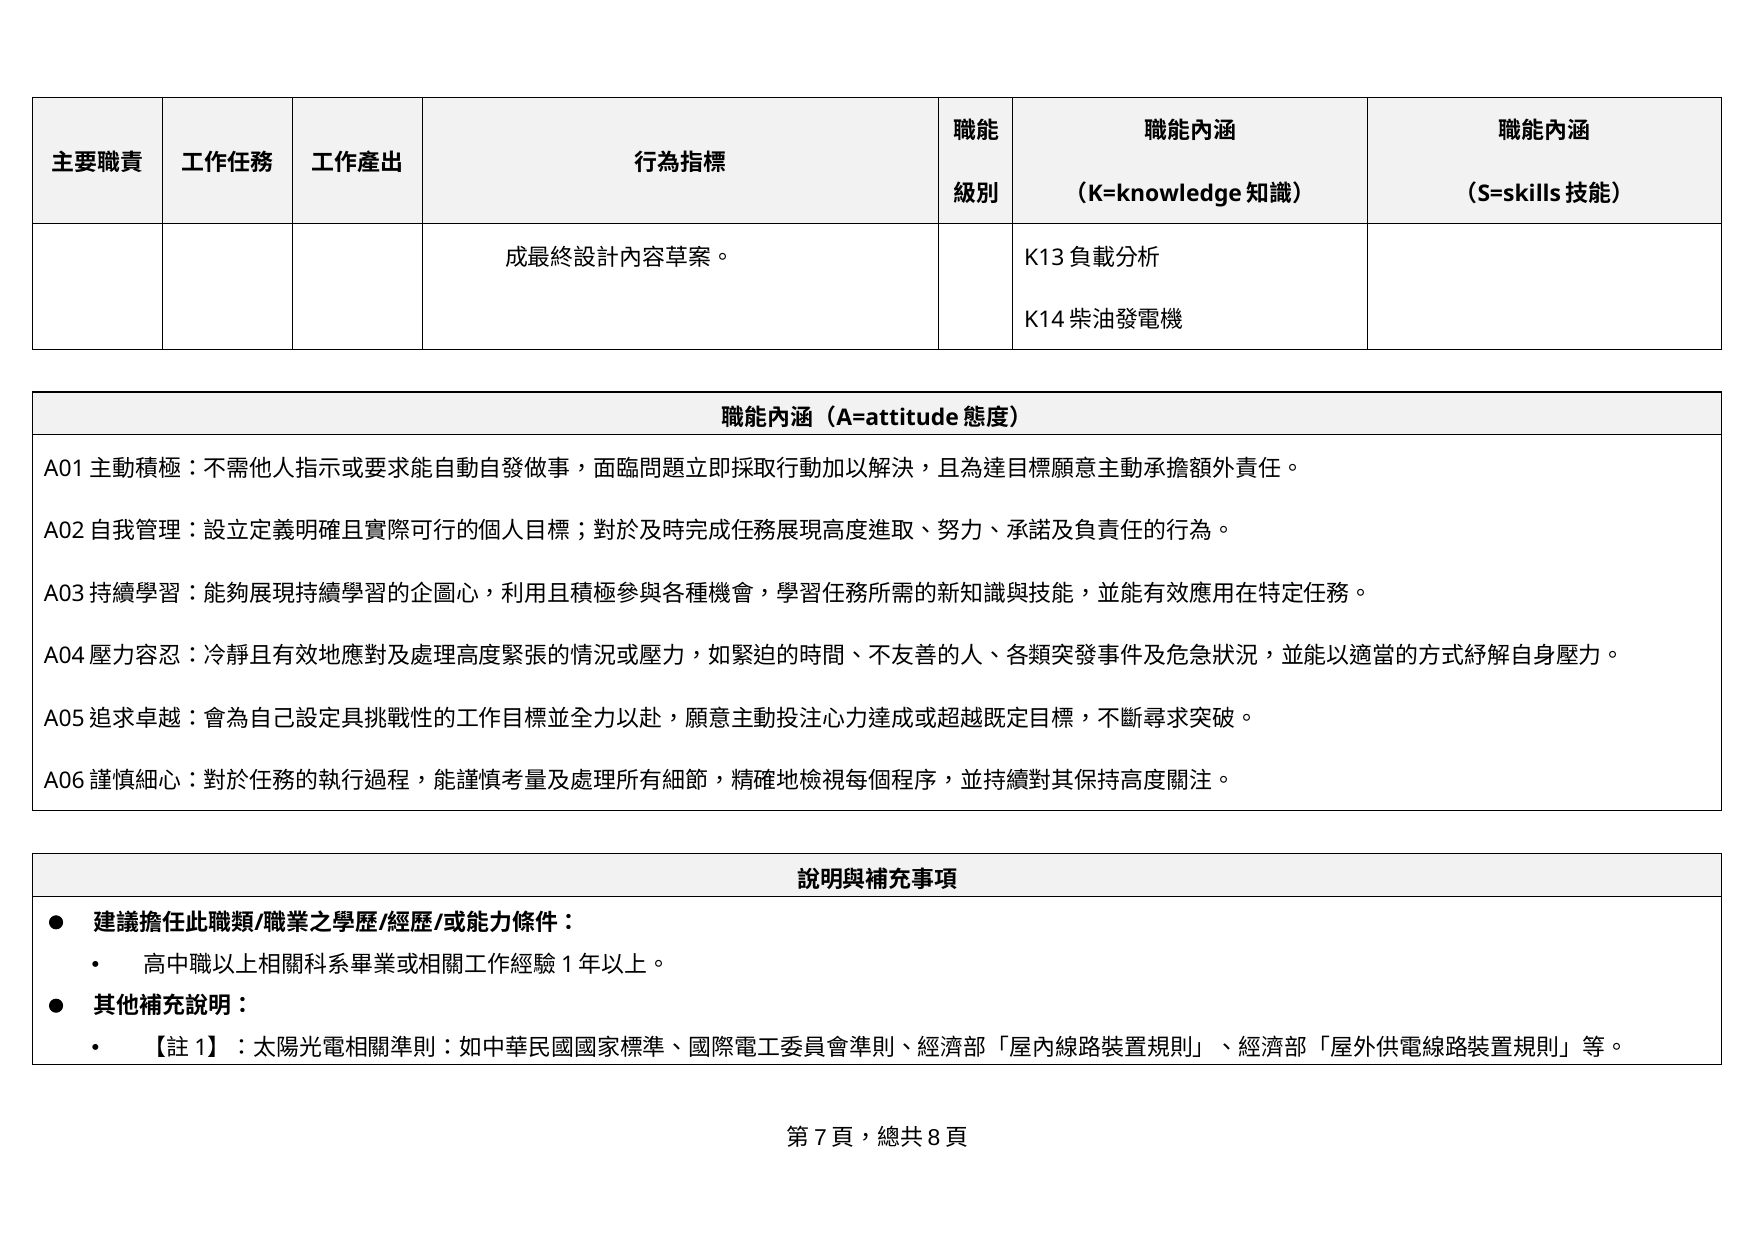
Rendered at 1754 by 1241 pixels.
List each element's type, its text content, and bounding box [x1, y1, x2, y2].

table_cell [293, 224, 422, 349]
table_cell [939, 224, 1012, 349]
table_cell [163, 224, 292, 349]
table_header 行為指標 [423, 98, 938, 223]
table_cell K13負載分析 K14柴油發電機 [1013, 224, 1367, 349]
table_cell [1368, 224, 1721, 349]
table_header 主要職責 [33, 98, 162, 223]
table_header 工作任務 [163, 98, 292, 223]
table_header 說明與補充事項 [33, 854, 1721, 896]
table_header 職能 級別 [939, 98, 1012, 223]
table_cell 建議擔任此職類/職業之學歷/經歷/或能力條件： 高中職以上相關科系畢業或相關工作經驗1年以上。 其他補充說明： 【註1】：太陽光電相關準則：如中華民國國家標準、國際電工委員會準則、經濟部「屋內線路裝置規則」、經濟部「屋外供電線路裝置規則」等。 【註2】：佈線工程相關知識：如基本佈線及導體終端作業、佈線保護方法及配線相關知識、電子科技產業（及其應用領域）使用的佈線類型知識、建築物（或結構、建物、處所）的佈線安裝作業等。 【註3】：電力設備效能標準及相關法規：如能源管理法規、電力設備安全法規、節能減碳標準、電力設備效能標準等。 [33, 897, 1721, 1064]
table_header 職能內涵（A=attitude態度） [33, 393, 1721, 434]
table_header 職能內涵 （K=knowledge知識） [1013, 98, 1367, 223]
table_cell A01主動積極：不需他人指示或要求能自動自發做事，面臨問題立即採取行動加以解決，且為達目標願意主動承擔額外責任。 A02自我管理：設立定義明確且實際可行的個人目標；對於及時完成任務展現高度進取、努力、承諾及負責任的行為。 A03持續學習：能夠展現持續學習的企圖心，利用且積極參與各種機會，學習任務所需的新知識與技能，並能有效應用在特定任務。 A04壓力容忍：冷靜且有效地應對及處理高度緊張的情況或壓力，如緊迫的時間、不友善的人、各類突發事件及危急狀況，並能以適當的方式紓解自身壓力。 A05追求卓越：會為自己設定具挑戰性的工作目標並全力以赴，願意主動投注心力達成或超越既定目標，不斷尋求突破。 A06謹慎細心：對於任務的執行過程，能謹慎考量及處理所有細節，精確地檢視每個程序，並持續對其保持高度關注。 [33, 435, 1721, 810]
table_header 職能內涵 （S=skills技能） [1368, 98, 1721, 223]
table_cell 成最終設計內容草案。 [423, 224, 938, 349]
table_header 工作產出 [293, 98, 422, 223]
